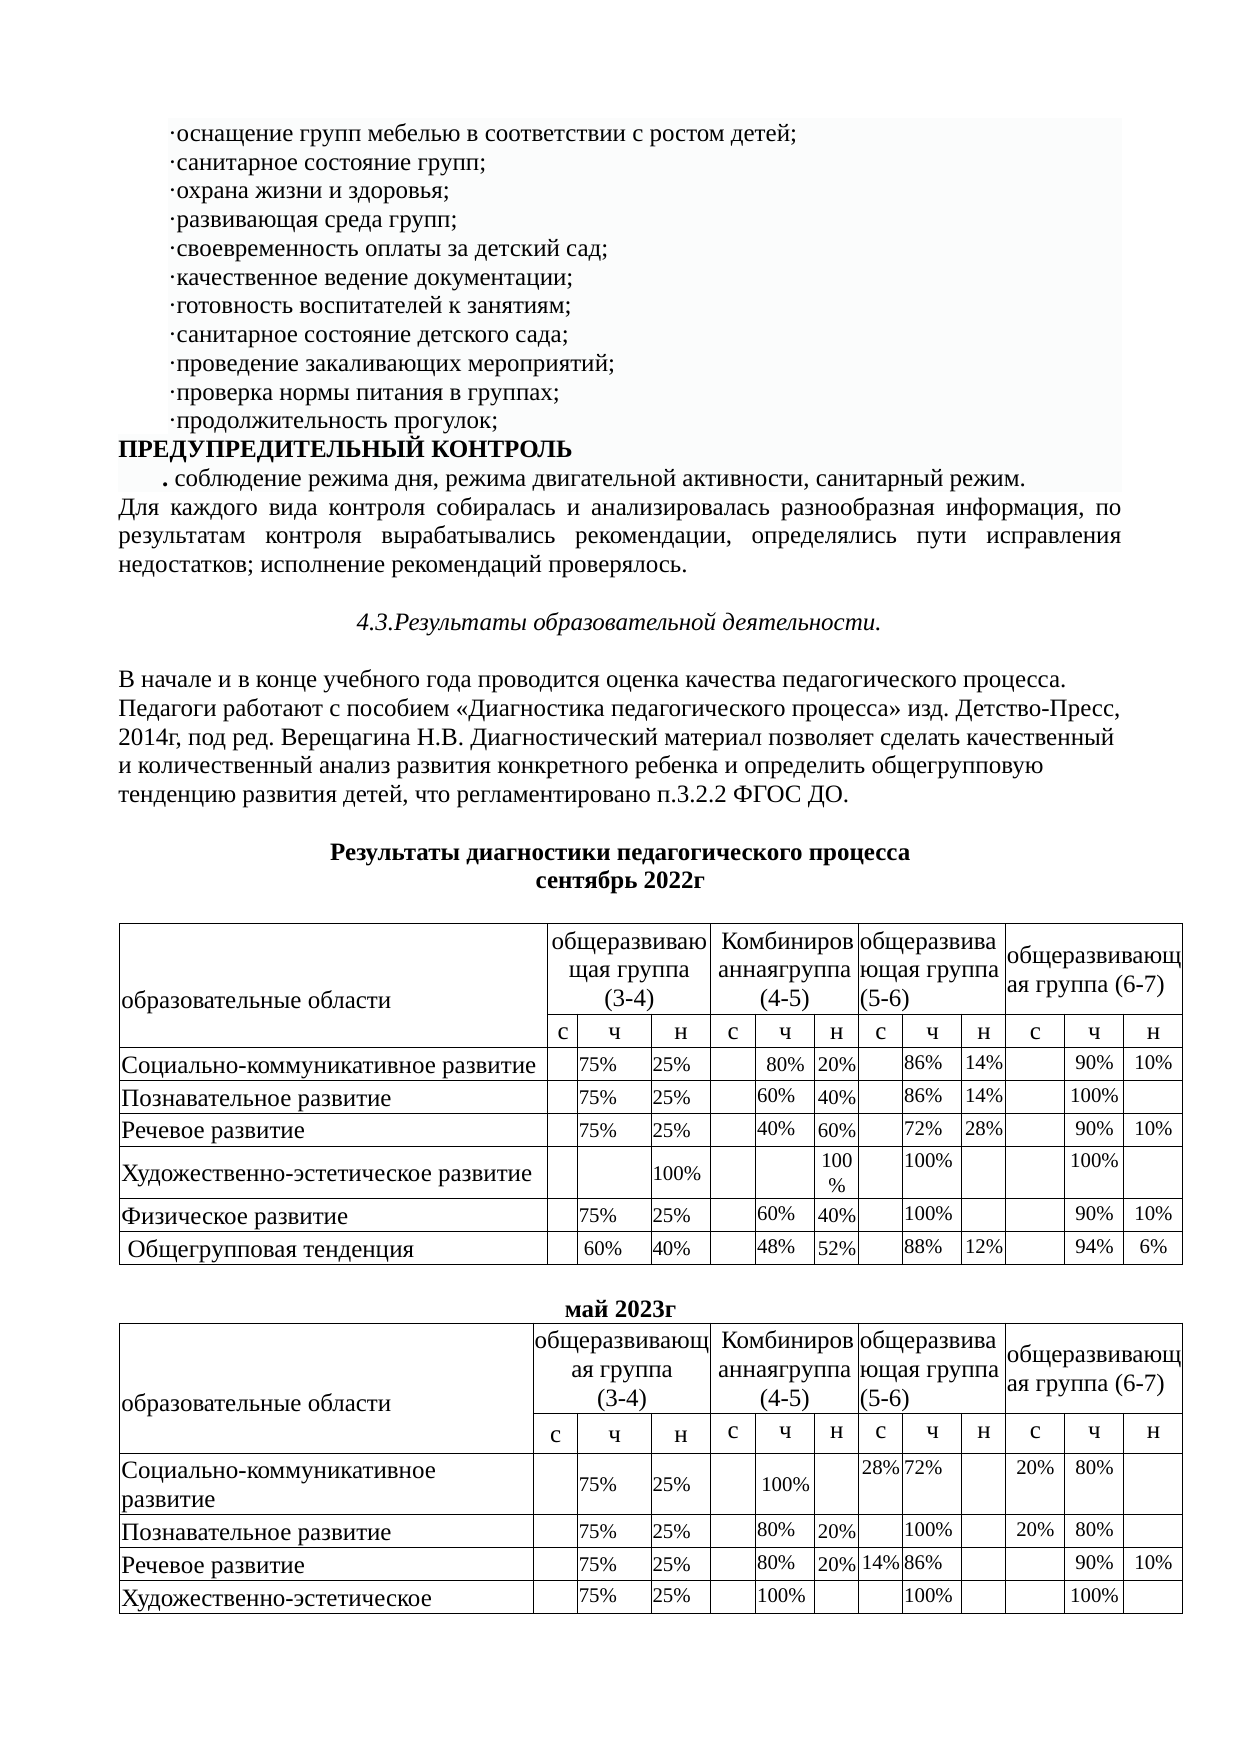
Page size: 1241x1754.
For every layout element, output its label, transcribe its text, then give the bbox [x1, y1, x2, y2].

table_cell н [652, 1015, 710, 1047]
table_cell 25% [652, 1199, 710, 1231]
table_cell с [1006, 1015, 1064, 1047]
table_cell [1006, 1048, 1064, 1080]
table_cell 86% [903, 1048, 961, 1080]
table_cell 25% [652, 1454, 710, 1514]
table_cell [1124, 1454, 1182, 1514]
table_cell 100% [1065, 1581, 1123, 1613]
table_cell ч [756, 1015, 814, 1047]
table_cell [578, 1147, 651, 1198]
table_cell с [548, 1015, 577, 1047]
text ·санитарное состояние групп; [168, 147, 1122, 176]
table_cell [962, 1199, 1005, 1231]
table_cell [711, 1048, 755, 1080]
table_cell Познавательное развитие [120, 1081, 547, 1113]
table_cell н [815, 1414, 858, 1453]
table_cell 6% [1124, 1232, 1182, 1264]
table_cell 40% [756, 1114, 814, 1146]
table_cell 60% [578, 1232, 651, 1264]
table_cell [548, 1147, 577, 1198]
table_cell 40% [815, 1199, 858, 1231]
table_cell [1006, 1147, 1064, 1198]
table_cell [1124, 1147, 1182, 1198]
table_cell 25% [652, 1114, 710, 1146]
table_cell [711, 1081, 755, 1113]
table_cell 10% [1124, 1548, 1182, 1580]
table_cell ч [1065, 1414, 1123, 1453]
table_cell [711, 1548, 755, 1580]
text В начале и в конце учебного года проводится оценка качества педагогического процесса. Педагоги работают с пособием «Диагностика педагогического процесса» изд. Детство-Пресс, 2014г, под ред. Верещагина Н.В. Диагностический материал позволяет сделать качественный и количественный анализ развития конкретного ребенка и определить общегрупповую тенденцию развития детей, что регламентировано п.3.2.2 ФГОС ДО. [118, 664, 1122, 808]
table_cell 100% [903, 1199, 961, 1231]
table_cell [548, 1232, 577, 1264]
table_cell [534, 1581, 577, 1613]
table_cell ч [756, 1414, 814, 1453]
table_cell [548, 1199, 577, 1231]
table_cell 75% [578, 1548, 651, 1580]
table_cell 100% [756, 1454, 814, 1514]
table_header Комбинированнаягруппа (4-5) [711, 1324, 858, 1413]
table_cell 25% [652, 1581, 710, 1613]
table_cell [711, 1147, 755, 1198]
table_cell [962, 1581, 1005, 1613]
table_cell 20% [815, 1048, 858, 1080]
table_cell 72% [903, 1114, 961, 1146]
table_cell 75% [578, 1454, 651, 1514]
text ·оснащение групп мебелью в соответствии с ростом детей; [168, 118, 1122, 147]
table_cell 75% [578, 1114, 651, 1146]
table_cell 90% [1065, 1199, 1123, 1231]
text Для каждого вида контроля собиралась и анализировалась разнообразная информация, по результатам контроля вырабатывались рекомендации, определялись пути исправления недостатков; исполнение рекомендаций проверялось. [118, 492, 1122, 578]
text сентябрь 2022г [118, 866, 1122, 894]
table_cell Художественно-эстетическое развитие [120, 1147, 547, 1198]
table_cell [1006, 1232, 1064, 1264]
text ·проведение закаливающих мероприятий; [168, 348, 1122, 377]
table_cell 80% [756, 1548, 814, 1580]
table_cell 100% [1065, 1081, 1123, 1113]
table_cell [815, 1454, 858, 1514]
table_cell 80% [1065, 1515, 1123, 1547]
table_cell [534, 1548, 577, 1580]
table_cell 100% [756, 1581, 814, 1613]
table_cell Физическое развитие [120, 1199, 547, 1231]
table_cell 75% [578, 1048, 651, 1080]
text ·развивающая среда групп; [168, 204, 1122, 233]
table_cell [962, 1515, 1005, 1547]
table_cell [859, 1081, 902, 1113]
table_cell [815, 1581, 858, 1613]
table_header общеразвивающая группа (5-6) [859, 924, 1005, 1013]
table_cell Речевое развитие [120, 1114, 547, 1146]
table_header Комбинированнаягруппа (4-5) [711, 924, 858, 1013]
table_cell 60% [756, 1081, 814, 1113]
text ·качественное ведение документации; [168, 262, 1122, 291]
table_cell 100% [903, 1147, 961, 1198]
table_cell ч [578, 1015, 651, 1047]
text ·готовность воспитателей к занятиям; [168, 291, 1122, 319]
table_cell [548, 1114, 577, 1146]
table_cell 14% [962, 1081, 1005, 1113]
table_cell 40% [652, 1232, 710, 1264]
text ·своевременность оплаты за детский сад; [168, 233, 1122, 262]
table_cell 86% [903, 1548, 961, 1580]
table_cell 20% [815, 1515, 858, 1547]
table_cell 60% [815, 1114, 858, 1146]
table_cell с [859, 1414, 902, 1453]
table_header общеразвивающая группа (3-4) [548, 924, 710, 1013]
table_cell [1006, 1081, 1064, 1113]
table_cell [962, 1454, 1005, 1514]
table_cell [711, 1454, 755, 1514]
table_cell 14% [859, 1548, 902, 1580]
table_cell Социально-коммуникативное развитие [120, 1048, 547, 1080]
table_cell 12% [962, 1232, 1005, 1264]
table_cell 100% [1065, 1147, 1123, 1198]
table_cell 28% [859, 1454, 902, 1514]
table_cell [859, 1232, 902, 1264]
table_cell н [962, 1414, 1005, 1453]
table_cell [859, 1114, 902, 1146]
table_cell 90% [1065, 1548, 1123, 1580]
table_cell 10% [1124, 1199, 1182, 1231]
text . соблюдение режима дня, режима двигательной активности, санитарный режим. [118, 463, 1122, 492]
table_cell Социально-коммуникативное развитие [120, 1454, 533, 1514]
table_cell [711, 1114, 755, 1146]
table_cell 90% [1065, 1048, 1123, 1080]
table_cell 75% [578, 1081, 651, 1113]
table_cell [711, 1515, 755, 1547]
table_cell н [1124, 1015, 1182, 1047]
table_cell ч [1065, 1015, 1123, 1047]
table_cell 25% [652, 1081, 710, 1113]
table_cell с [711, 1015, 755, 1047]
table_header образовательные области [120, 1324, 533, 1453]
table_cell [962, 1548, 1005, 1580]
table_cell [711, 1232, 755, 1264]
text ·проверка нормы питания в группах; [168, 377, 1122, 406]
table_cell [548, 1048, 577, 1080]
table_header общеразвивающая группа (6-7) [1006, 1324, 1182, 1413]
text ·санитарное состояние детского сада; [168, 319, 1122, 348]
table_cell 88% [903, 1232, 961, 1264]
table_cell н [815, 1015, 858, 1047]
table_cell Общегрупповая тенденция [120, 1232, 547, 1264]
table_cell 72% [903, 1454, 961, 1514]
text ПРЕДУПРЕДИТЕЛЬНЫЙ КОНТРОЛЬ [118, 434, 1122, 463]
table_cell 100% [903, 1581, 961, 1613]
table_cell [534, 1515, 577, 1547]
table_cell 75% [578, 1581, 651, 1613]
table_cell 40% [815, 1081, 858, 1113]
table_cell с [1006, 1414, 1064, 1453]
table_cell 28% [962, 1114, 1005, 1146]
table_cell н [1124, 1414, 1182, 1453]
table_cell 80% [1065, 1454, 1123, 1514]
table_cell [548, 1081, 577, 1113]
table_cell 75% [578, 1515, 651, 1547]
table_cell ч [903, 1015, 961, 1047]
table_cell [711, 1581, 755, 1613]
table_cell 100% [652, 1147, 710, 1198]
table_cell [859, 1147, 902, 1198]
text ·продолжительность прогулок; [168, 406, 1122, 434]
text Результаты диагностики педагогического процесса [118, 837, 1122, 866]
table_cell [859, 1515, 902, 1547]
table_cell [711, 1199, 755, 1231]
table_cell 90% [1065, 1114, 1123, 1146]
table_cell [534, 1454, 577, 1514]
table_cell 14% [962, 1048, 1005, 1080]
table_cell 80% [756, 1515, 814, 1547]
table_cell 25% [652, 1548, 710, 1580]
text ·охрана жизни и здоровья; [168, 176, 1122, 204]
table_cell 25% [652, 1048, 710, 1080]
table_cell [859, 1199, 902, 1231]
table_cell 20% [815, 1548, 858, 1580]
table_cell 20% [1006, 1454, 1064, 1514]
table_cell [859, 1048, 902, 1080]
table_cell [1006, 1581, 1064, 1613]
table_cell 94% [1065, 1232, 1123, 1264]
table_header общеразвивающая группа (6-7) [1006, 924, 1182, 1013]
table_cell н [652, 1414, 710, 1453]
table_cell [1006, 1114, 1064, 1146]
table_cell с [711, 1414, 755, 1453]
table_cell н [962, 1015, 1005, 1047]
table_cell [1006, 1199, 1064, 1231]
table_cell 100% [903, 1515, 961, 1547]
table_header общеразвивающая группа (3-4) [534, 1324, 710, 1413]
table_cell ч [578, 1414, 651, 1453]
table_cell 80% [756, 1048, 814, 1080]
table_cell [1124, 1581, 1182, 1613]
table_cell 10% [1124, 1114, 1182, 1146]
table_cell 60% [756, 1199, 814, 1231]
table_cell 20% [1006, 1515, 1064, 1547]
table_cell 52% [815, 1232, 858, 1264]
text 4.3.Результаты образовательной деятельности. [118, 607, 1122, 636]
table_cell 48% [756, 1232, 814, 1264]
table_cell 86% [903, 1081, 961, 1113]
table_header общеразвивающая группа (5-6) [859, 1324, 1005, 1413]
table_cell Речевое развитие [120, 1548, 533, 1580]
table_cell 10% [1124, 1048, 1182, 1080]
table_cell [1124, 1081, 1182, 1113]
table_cell [859, 1581, 902, 1613]
table_cell [1124, 1515, 1182, 1547]
table_cell с [534, 1414, 577, 1453]
table_cell Художественно-эстетическое [120, 1581, 533, 1613]
table_cell [1006, 1548, 1064, 1580]
table_cell 25% [652, 1515, 710, 1547]
table_cell [962, 1147, 1005, 1198]
table_cell [756, 1147, 814, 1198]
table_cell Познавательное развитие [120, 1515, 533, 1547]
table_cell ч [903, 1414, 961, 1453]
table_cell 100% [815, 1147, 858, 1198]
table_cell 75% [578, 1199, 651, 1231]
table_header образовательные области [120, 924, 547, 1047]
text май 2023г [118, 1294, 1122, 1322]
table_cell с [859, 1015, 902, 1047]
